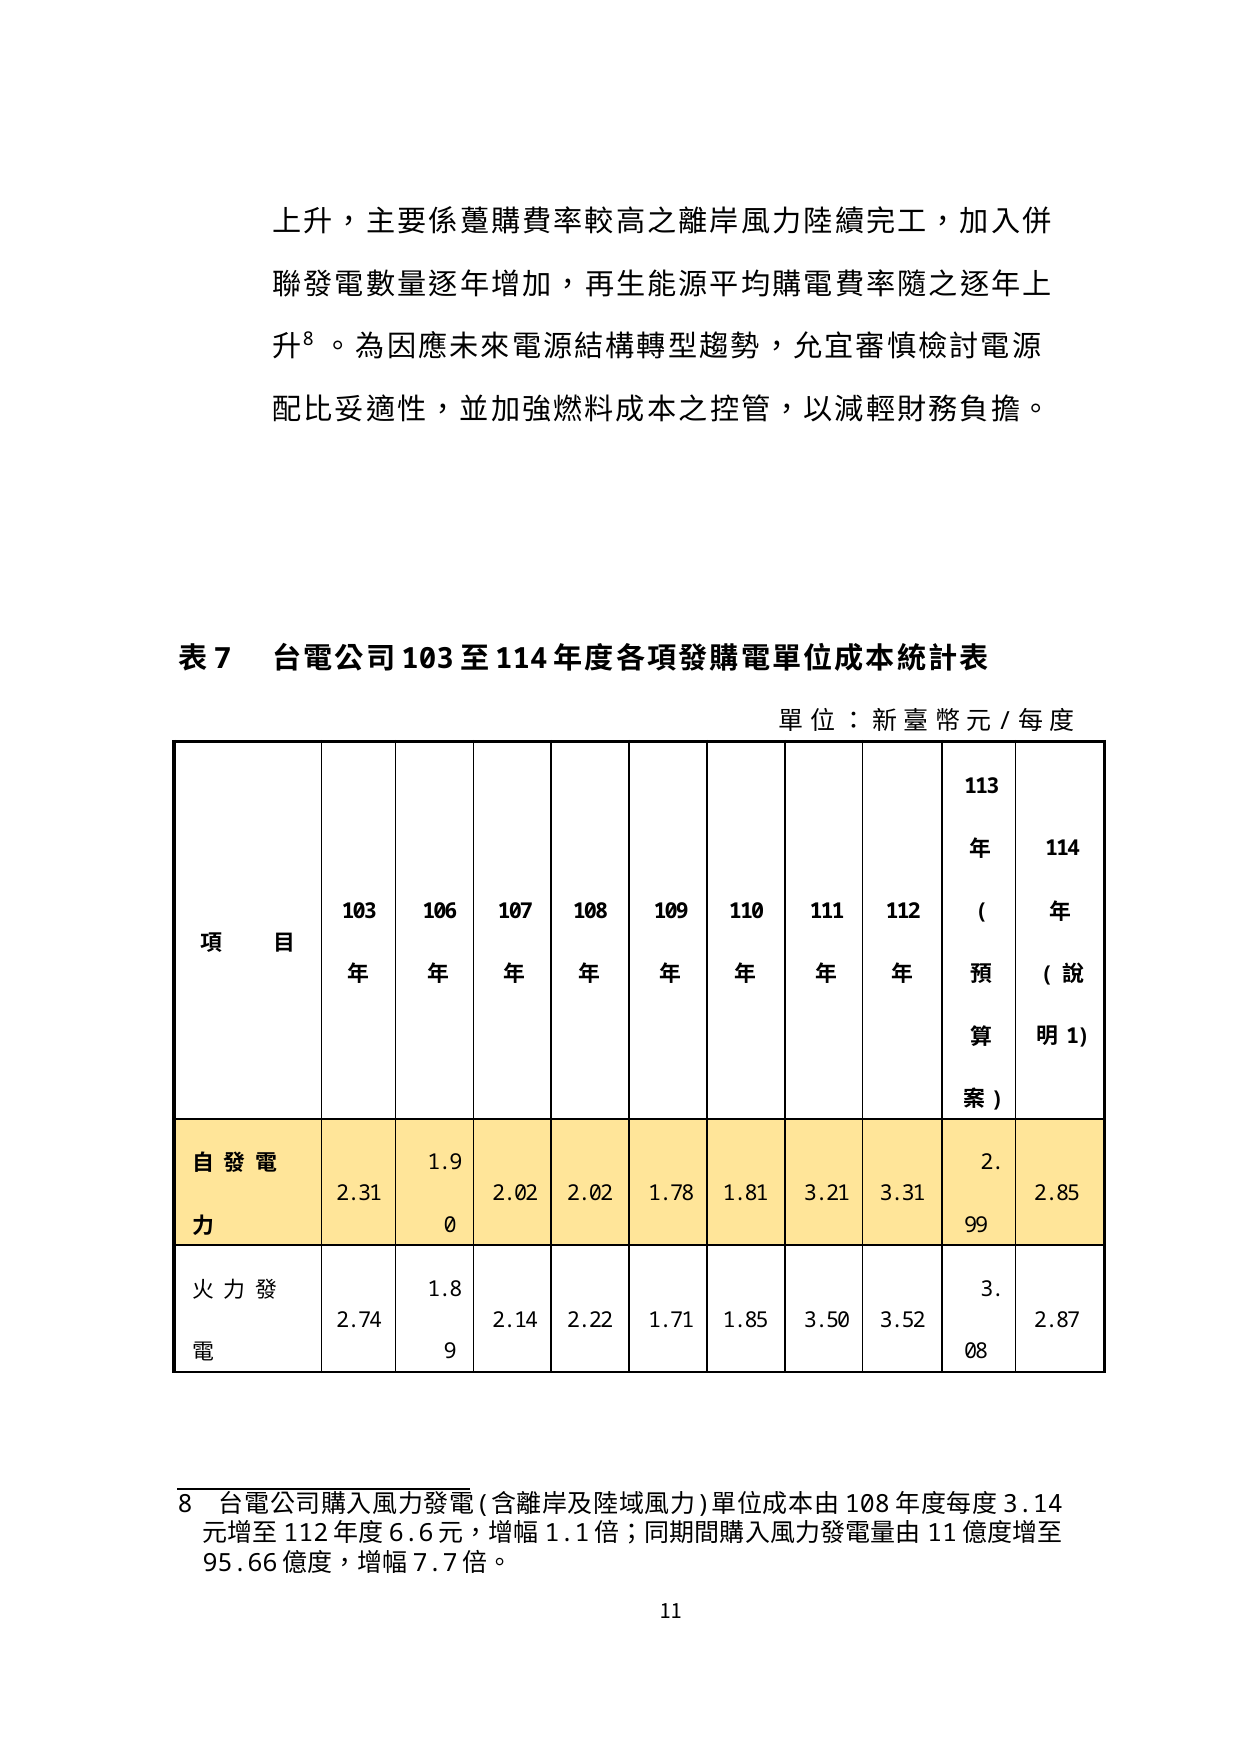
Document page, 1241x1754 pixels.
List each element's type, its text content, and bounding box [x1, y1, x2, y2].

table_header 109年 [630, 743, 706, 1118]
table_cell 3.21 [786, 1120, 862, 1244]
table_header 106年 [396, 743, 473, 1118]
table_header 112年 [863, 743, 941, 1118]
text 台電公司購入風力發電(含離岸及陸域風力)單位成本由108年度每度3.14元增至112年度6.6元，增幅1.1倍；同期間購入風力發電量由11億度增至95.66億度，增幅7.7倍。 [177, 1489, 1063, 1577]
table_cell 1.89 [396, 1246, 473, 1371]
table_cell 3.31 [863, 1120, 941, 1244]
table_cell 2.02 [474, 1120, 550, 1244]
table_cell 2.74 [322, 1246, 395, 1371]
table_cell 2.31 [322, 1120, 395, 1244]
table_cell 2.22 [552, 1246, 628, 1371]
table_cell 3.08 [943, 1246, 1015, 1371]
table_cell 2.87 [1016, 1246, 1103, 1371]
text 單位：新臺幣元/每度 [156, 677, 1078, 740]
table_cell 2.85 [1016, 1120, 1103, 1244]
table_cell 1.85 [708, 1246, 784, 1371]
table_cell 3.52 [863, 1246, 941, 1371]
table_cell 1.71 [630, 1246, 706, 1371]
table_cell 3.50 [786, 1246, 862, 1371]
table_cell 1.90 [396, 1120, 473, 1244]
table_cell 自發電力 [176, 1120, 321, 1244]
table_header 113年 (預算案) [943, 743, 1015, 1118]
table_cell 2.14 [474, 1246, 550, 1371]
table_header 103年 [322, 743, 395, 1118]
table_header 114年(說明1) [1016, 743, 1103, 1118]
table_header 項 目 [176, 743, 321, 1118]
table_header 110年 [708, 743, 784, 1118]
text 上升，主要係躉購費率較高之離岸風力陸續完工，加入併聯發電數量逐年增加，再生能源平均購電費率隨之逐年上升。為因應未來電源結構轉型趨勢，允宜審慎檢討電源配比妥適性，並加強燃料成本之控管，以減輕財務負擔。 [266, 177, 1063, 427]
table_header 108年 [552, 743, 628, 1118]
table_header 107年 [474, 743, 550, 1118]
text 表7 台電公司103至114年度各項發購電單位成本統計表 [164, 615, 1063, 677]
table_header 111年 [786, 743, 862, 1118]
table_cell 1.81 [708, 1120, 784, 1244]
table_cell 1.78 [630, 1120, 706, 1244]
table_cell 2.02 [552, 1120, 628, 1244]
table_cell 火力發電 [176, 1246, 321, 1371]
table_cell 2.99 [943, 1120, 1015, 1244]
